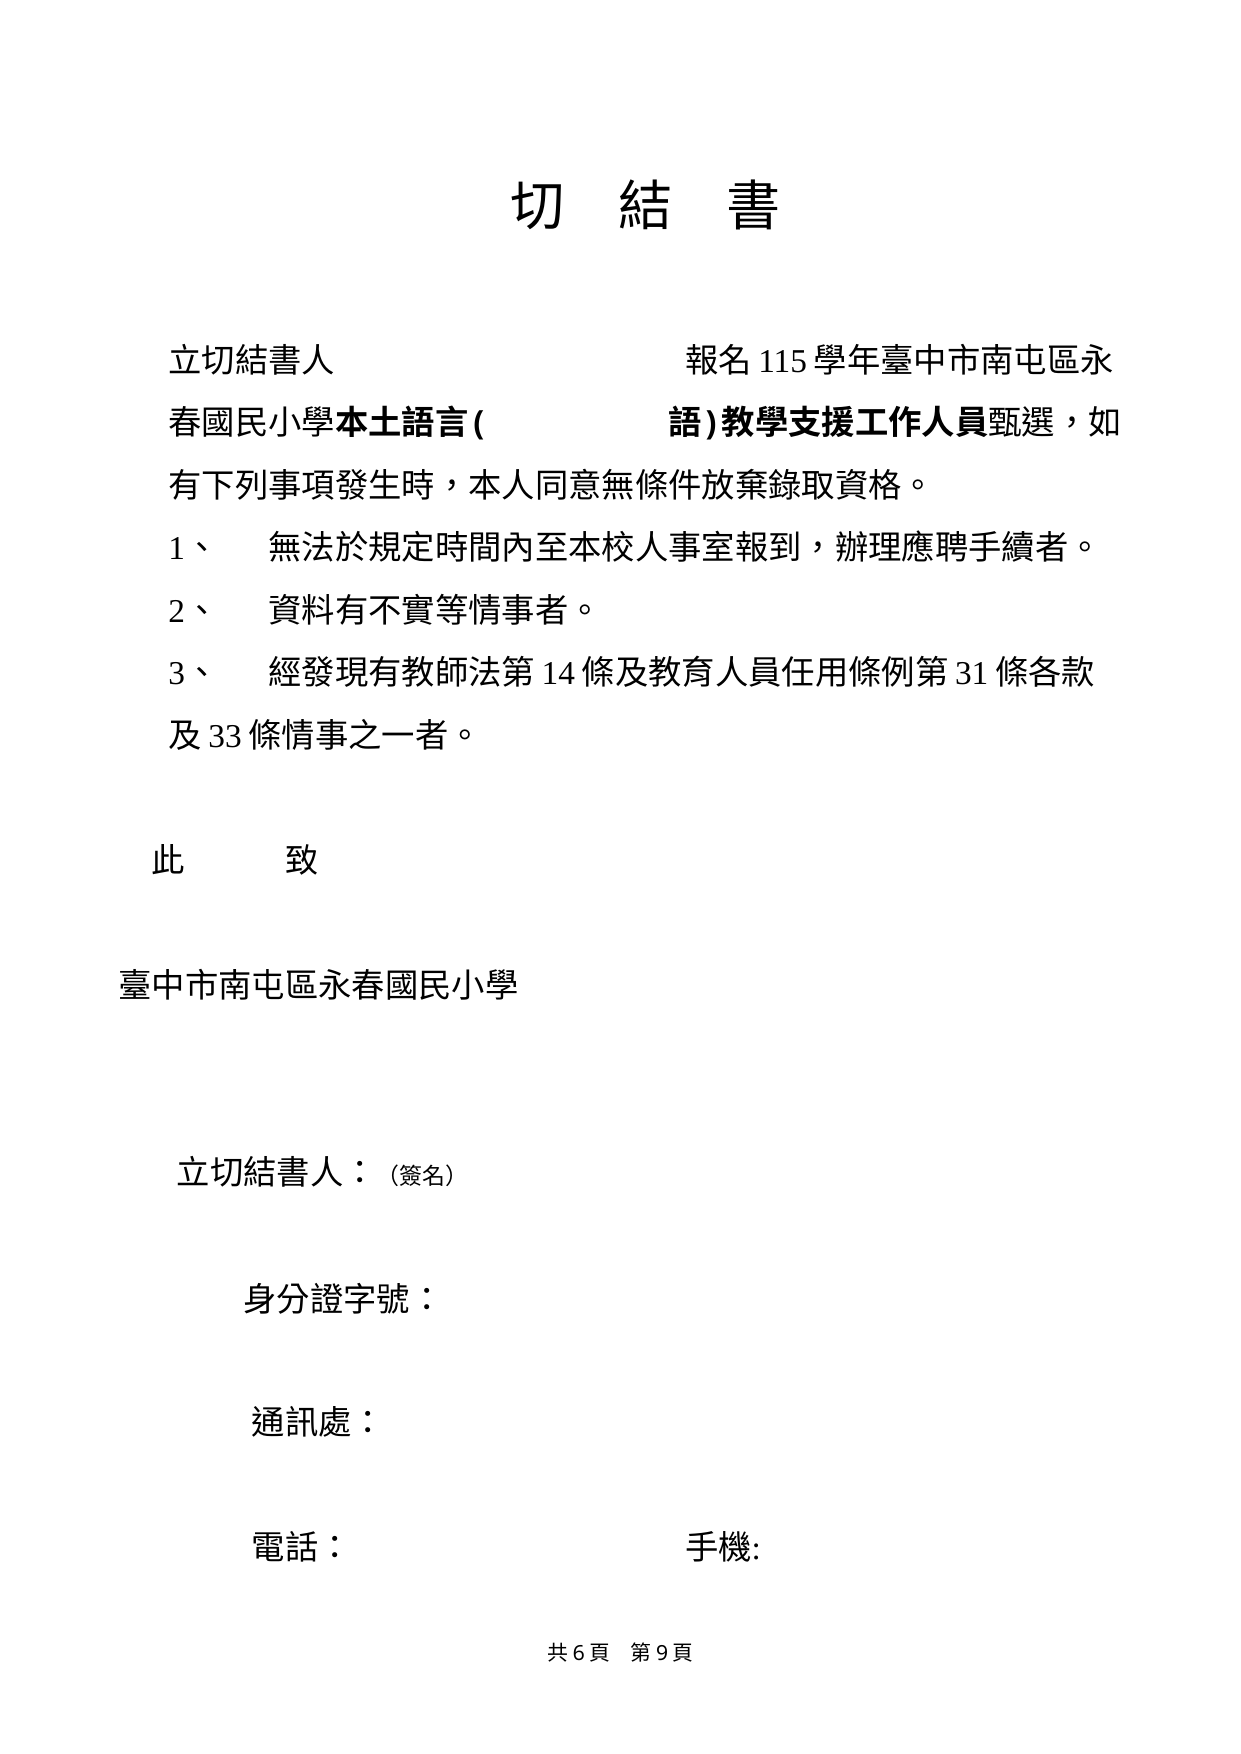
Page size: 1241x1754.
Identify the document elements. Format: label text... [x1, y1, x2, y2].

list 資料有不實等情事者。 [168, 566, 1122, 629]
text 立切結書人 報名115學年臺中市南屯區永春國民小學本土語言( 語)教學支援工作人員甄選，如有下列事項發生時，本人同意無條件放棄錄取資格。 [168, 316, 1122, 504]
list 經發現有教師法第14條及教育人員任用條例第31條各款及33條情事之一者。 [168, 629, 1122, 754]
text 電話： 手機: [168, 1504, 1122, 1566]
text 臺中市南屯區永春國民小學 [118, 941, 1122, 1004]
text 此 致 [118, 816, 1122, 879]
text 切 結 書 [168, 129, 1122, 254]
text 身分證字號： [168, 1254, 1122, 1316]
list 無法於規定時間內至本校人事室報到，辦理應聘手續者。 [168, 504, 1122, 566]
text 通訊處： [168, 1379, 1122, 1441]
text 立切結書人：（簽名） [118, 1129, 1122, 1191]
